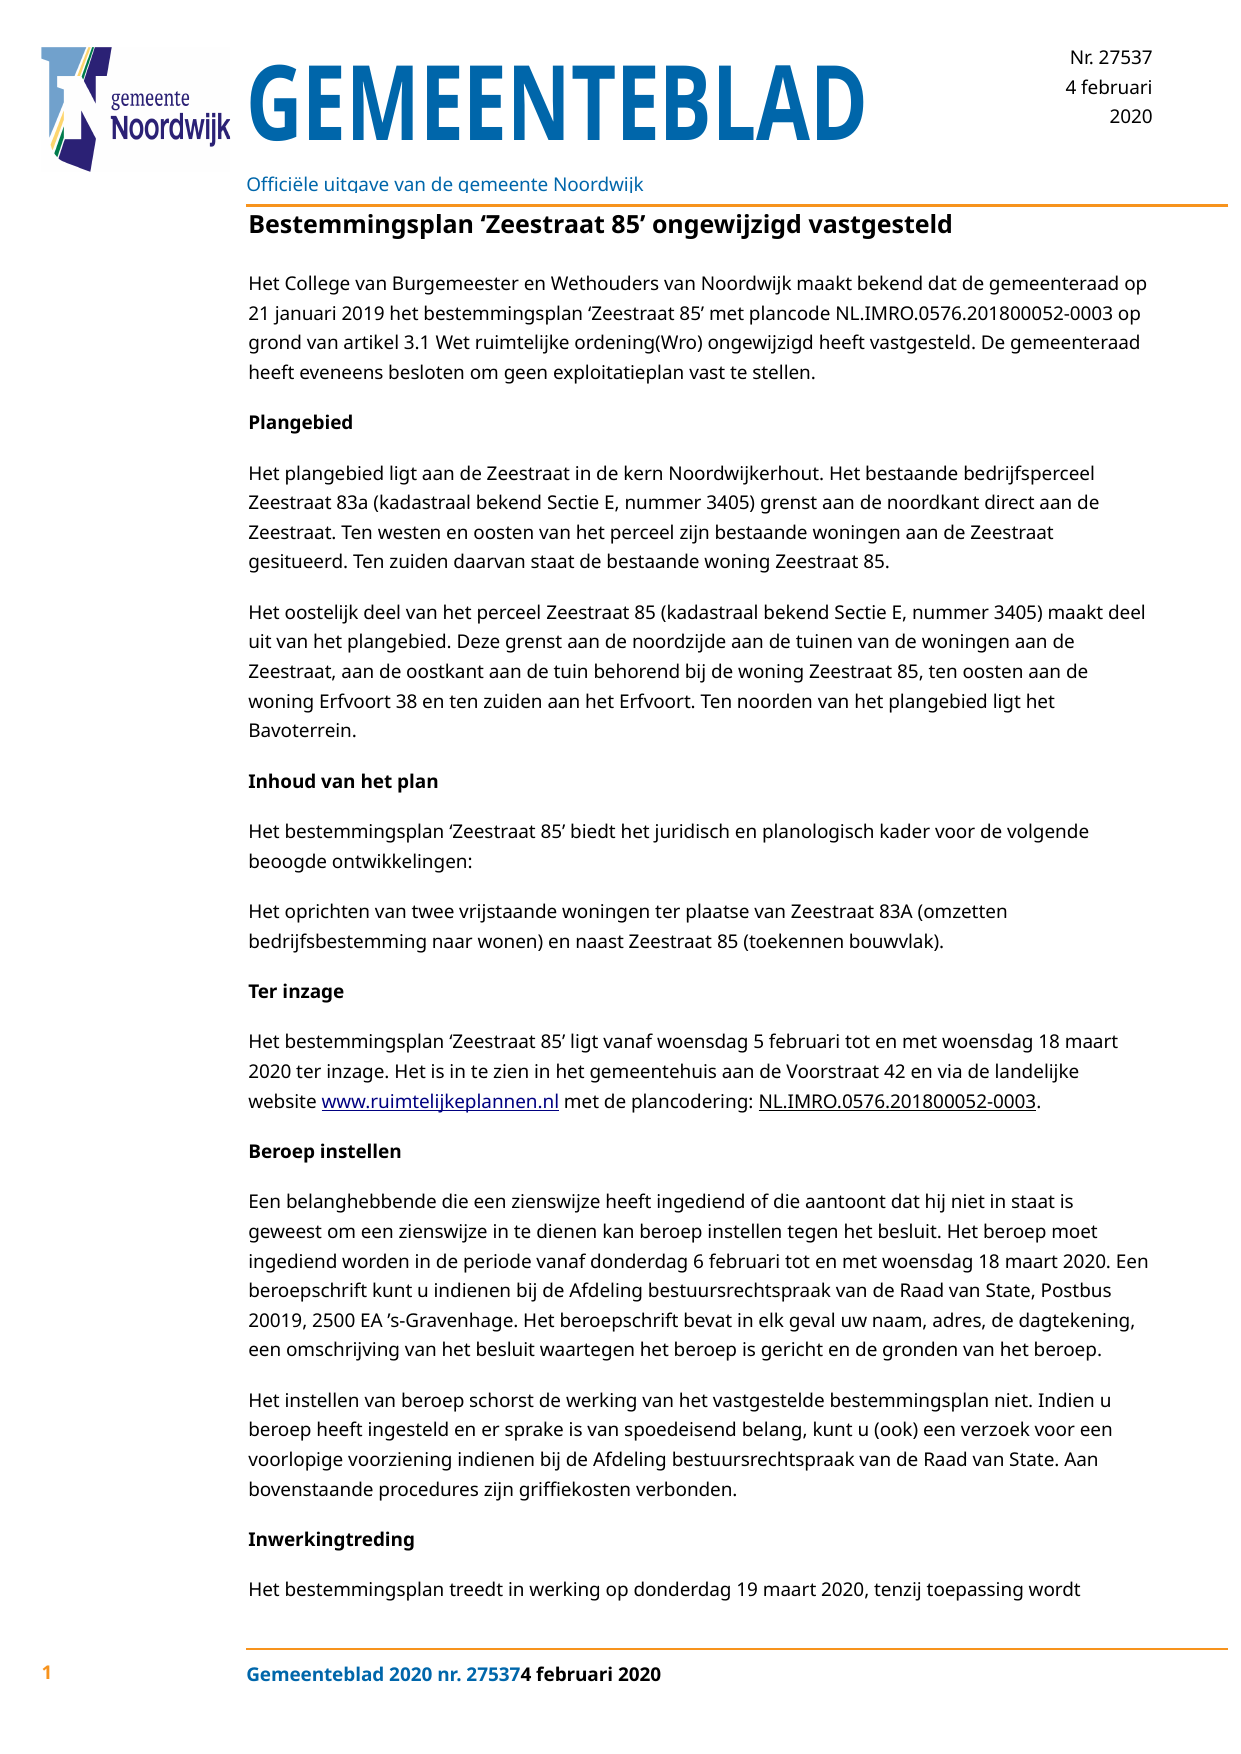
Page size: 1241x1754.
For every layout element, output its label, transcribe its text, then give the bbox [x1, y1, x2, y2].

text Bestemmingsplan ‘Zeestraat 85’ ongewijzigd vastgesteld [248, 207, 1152, 241]
text Het plangebied ligt aan de Zeestraat in de kern Noordwijkerhout. Het bestaande bedrijfsperceel Zeestraat 83a (kadastraal bekend Sectie E, nummer 3405) grenst aan de noordkant direct aan de Zeestraat. Ten westen en oosten van het perceel zijn bestaande woningen aan de Zeestraat gesitueerd. Ten zuiden daarvan staat de bestaande woning Zeestraat 85. [248, 460, 1152, 574]
text Het College van Burgemeester en Wethouders van Noordwijk maakt bekend dat de gemeenteraad op 21 januari 2019 het bestemmingsplan ‘Zeestraat 85’ met plancode NL.IMRO.0576.201800052-0003 op grond van artikel 3.1 Wet ruimtelijke ordening(Wro) ongewijzigd heeft vastgesteld. De gemeenteraad heeft eveneens besloten om geen exploitatieplan vast te stellen. [248, 270, 1152, 385]
text Een belanghebbende die een zienswijze heeft ingediend of die aantoont dat hij niet in staat is geweest om een zienswijze in te dienen kan beroep instellen tegen het besluit. Het beroep moet ingediend worden in de periode vanaf donderdag 6 februari tot en met woensdag 18 maart 2020. Een beroepschrift kunt u indienen bij de Afdeling bestuursrechtspraak van de Raad van State, Postbus 20019, 2500 EA ’s-Gravenhage. Het beroepschrift bevat in elk geval uw naam, adres, de dagtekening, een omschrijving van het besluit waartegen het beroep is gericht en de gronden van het beroep. [248, 1189, 1152, 1362]
text Het oostelijk deel van het perceel Zeestraat 85 (kadastraal bekend Sectie E, nummer 3405) maakt deel uit van het plangebied. Deze grenst aan de noordzijde aan de tuinen van de woningen aan de Zeestraat, aan de oostkant aan de tuin behorend bij de woning Zeestraat 85, ten oosten aan de woning Erfvoort 38 en ten zuiden aan het Erfvoort. Ten noorden van het plangebied ligt het Bavoterrein. [248, 599, 1152, 743]
text Het bestemmingsplan ‘Zeestraat 85’ biedt het juridisch en planologisch kader voor de volgende beoogde ontwikkelingen: [248, 818, 1152, 873]
text Inhoud van het plan [248, 768, 1152, 793]
text Beroep instellen [248, 1138, 1152, 1164]
text Het instellen van beroep schorst de werking van het vastgestelde bestemmingsplan niet. Indien u beroep heeft ingesteld en er sprake is van spoedeisend belang, kunt u (ook) een verzoek voor een voorlopige voorziening indienen bij de Afdeling bestuursrechtspraak van de Raad van State. Aan bovenstaande procedures zijn griffiekosten verbonden. [248, 1387, 1152, 1501]
picture [41, 47, 231, 172]
text Het bestemmingsplan ‘Zeestraat 85’ ligt vanaf woensdag 5 februari tot en met woensdag 18 maart 2020 ter inzage. Het is in te zien in het gemeentehuis aan de Voorstraat 42 en via de landelijke website www.ruimtelijkeplannen.nl met de plancodering: NL.IMRO.0576.201800052-0003. [248, 1029, 1152, 1113]
text Het bestemmingsplan treedt in werking op donderdag 19 maart 2020, tenzij toepassing wordt [248, 1577, 1152, 1602]
text Het oprichten van twee vrijstaande woningen ter plaatse van Zeestraat 83A (omzetten bedrijfsbestemming naar wonen) en naast Zeestraat 85 (toekennen bouwvlak). [248, 898, 1152, 953]
text Plangebied [248, 409, 1152, 435]
text Inwerkingtreding [248, 1526, 1152, 1552]
text Ter inzage [248, 978, 1152, 1004]
